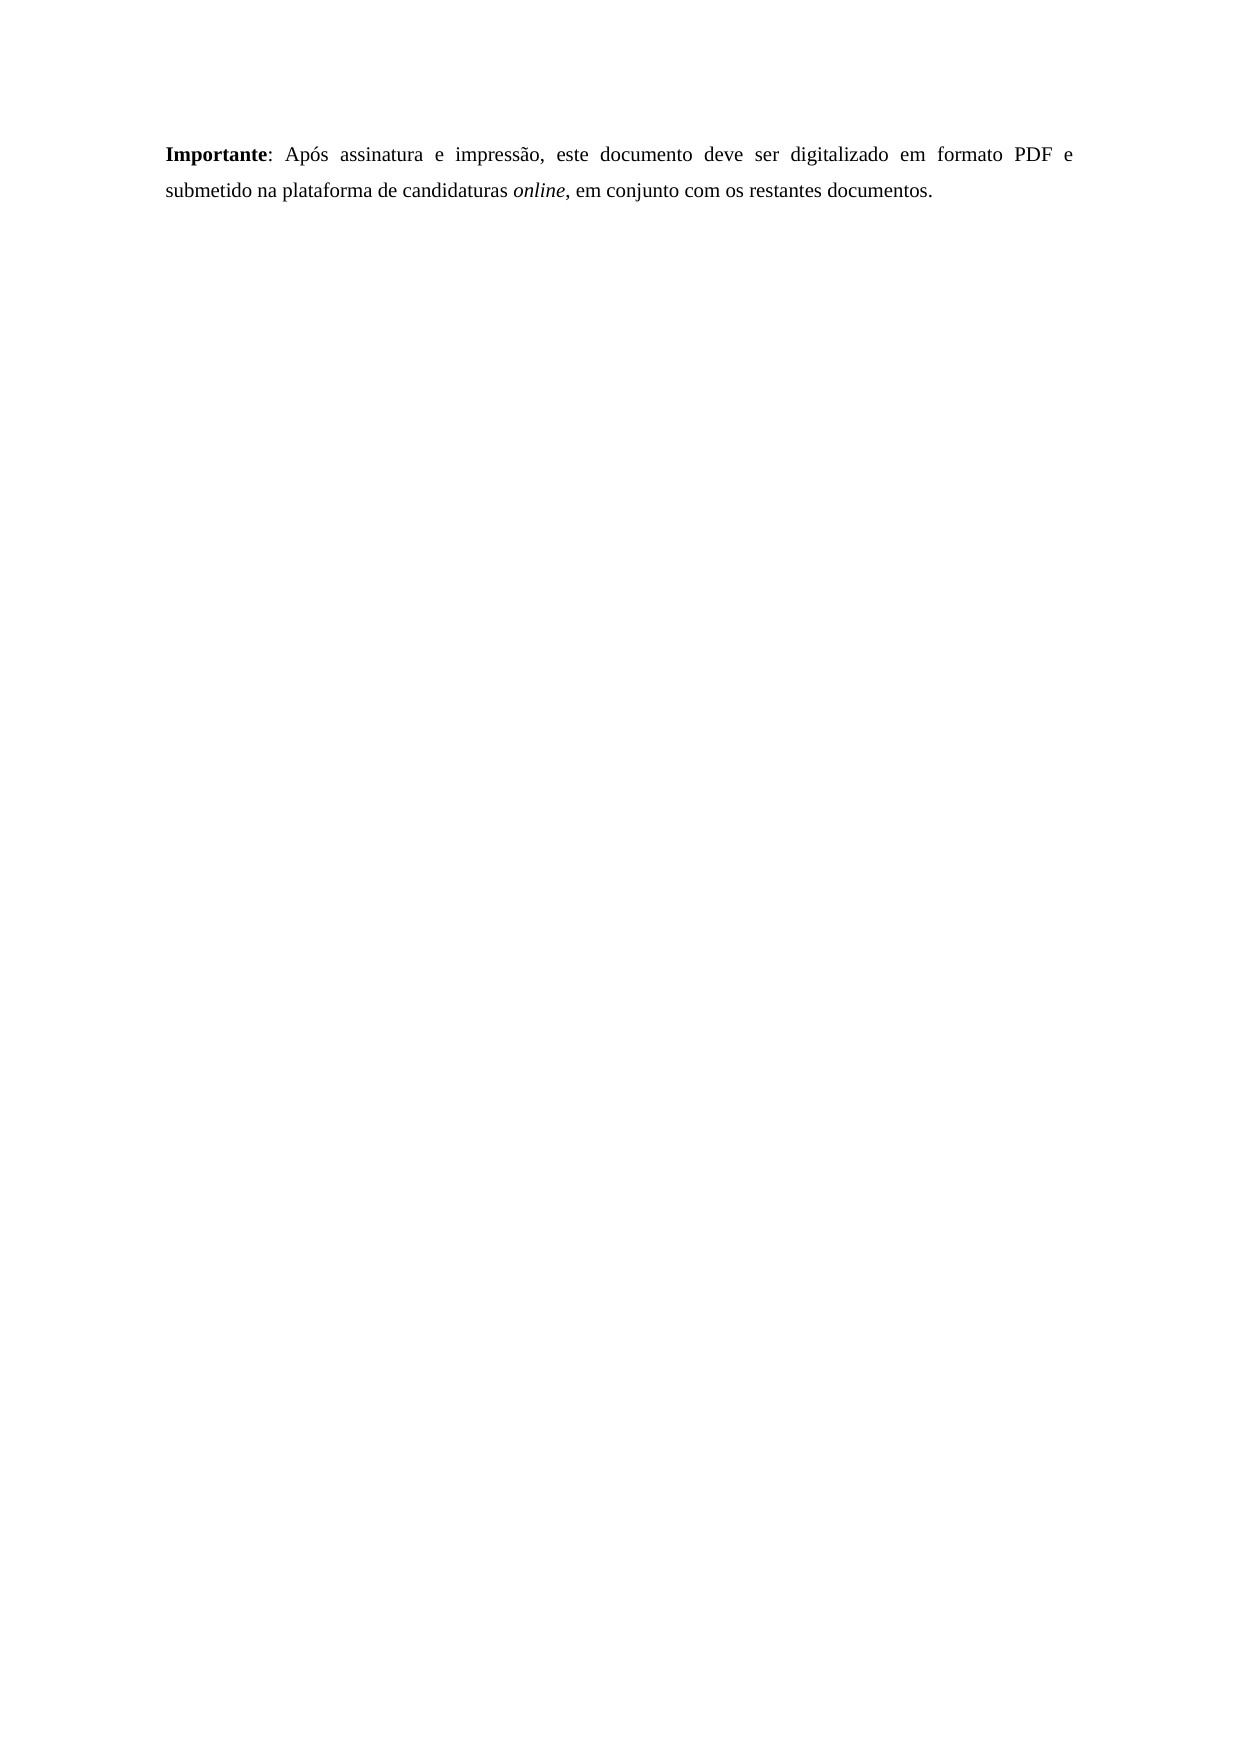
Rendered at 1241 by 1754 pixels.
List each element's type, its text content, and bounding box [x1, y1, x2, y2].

text Importante: Após assinatura e impressão, este documento deve ser digitalizado em formato PDF e submetido na plataforma de candidaturas online, em conjunto com os restantes documentos. [165, 142, 1075, 202]
